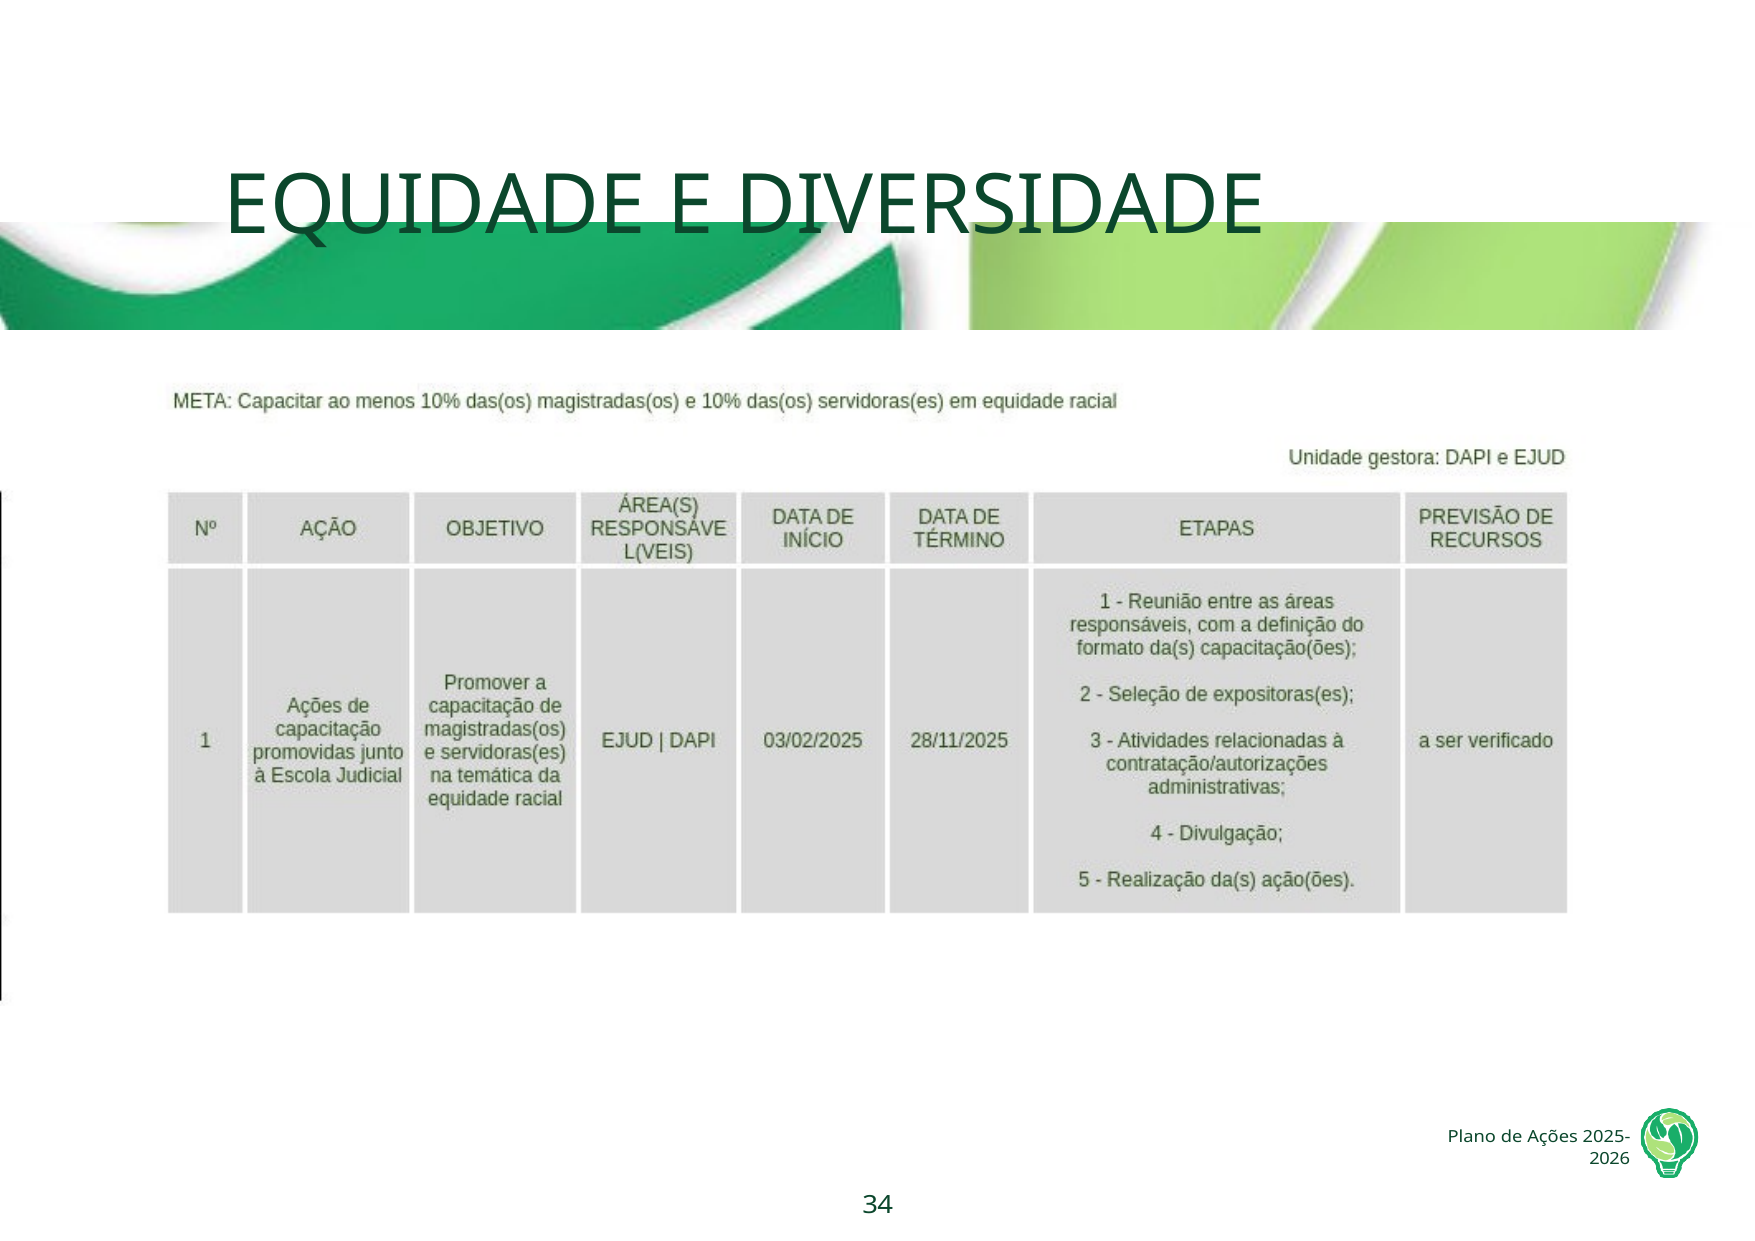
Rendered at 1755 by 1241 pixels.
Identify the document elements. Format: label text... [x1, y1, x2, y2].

text 1EQUIDADE E DIVERSIDADE [1122, 181, 1141, 208]
text 1EQUIDADE E DIVERSIDADE [554, 180, 586, 222]
text 1EQUIDADE E DIVERSIDADE [1061, 180, 1093, 222]
text 1EQUIDADE E DIVERSIDADE [283, 179, 322, 222]
text 1EQUIDADE E DIVERSIDADE [104, 1006, 1754, 1109]
text 1EQUIDADE E DIVERSIDADE [751, 180, 783, 222]
text 1EQUIDADE E DIVERSIDADE [935, 180, 957, 202]
text 1EQUIDADE E DIVERSIDADE [1174, 180, 1206, 222]
text 1EQUIDADE E DIVERSIDADE [440, 180, 472, 222]
text 1EQUIDADE E DIVERSIDADE [104, 11, 1754, 222]
text 1EQUIDADE E DIVERSIDADE [502, 181, 521, 208]
